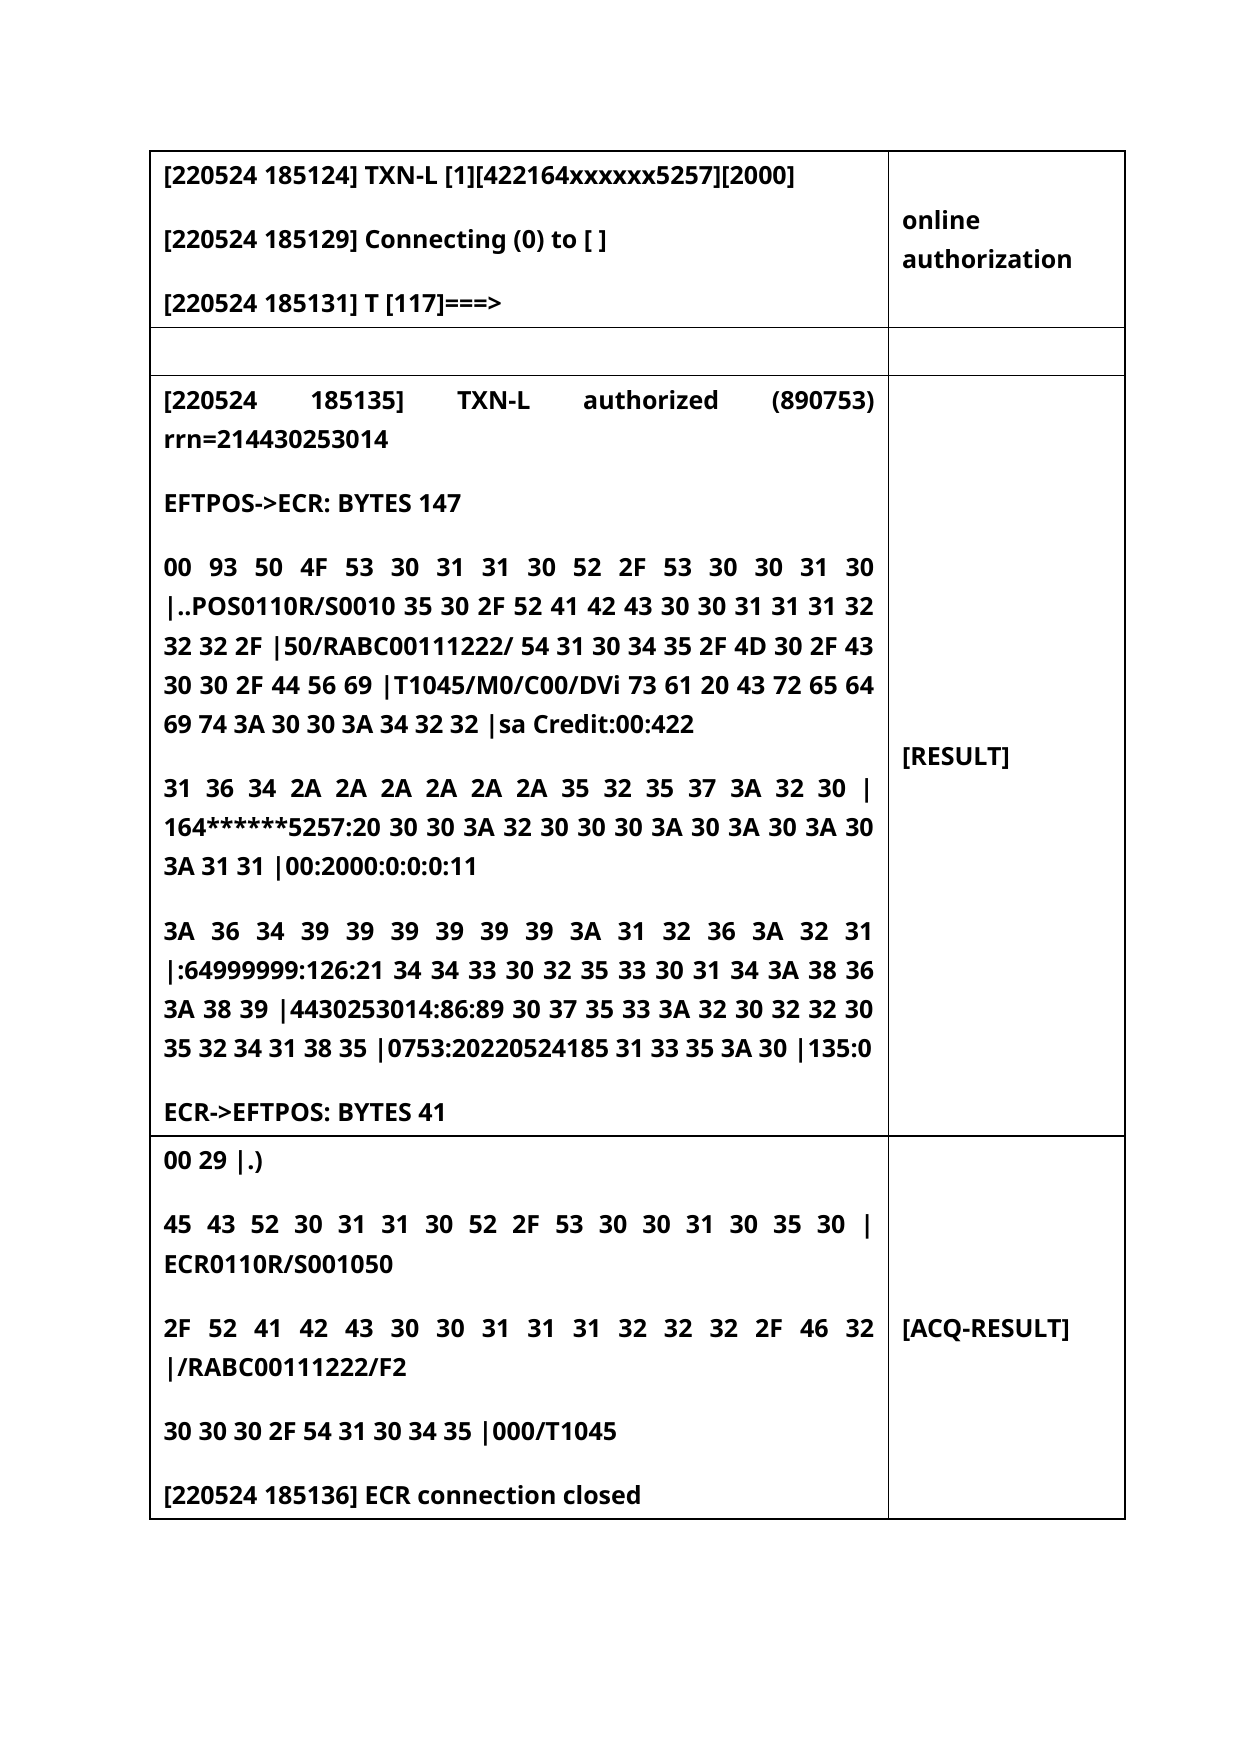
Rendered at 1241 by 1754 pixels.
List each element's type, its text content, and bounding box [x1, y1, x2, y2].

table_cell [220524 185124] TXN-L [1][422164xxxxxx5257][2000] [220524 185129] Connecting (0) to [ ] [220524 185131] T [117]===> [151, 152, 888, 326]
table_cell [220524 185135] TXN-L authorized (890753) rrn=214430253014 EFTPOS->ECR: BYTES 147 00 93 50 4F 53 30 31 31 30 52 2F 53 30 30 31 30 |..POS0110R/S0010 35 30 2F 52 41 42 43 30 30 31 31 31 32 32 32 2F |50/RABC00111222/ 54 31 30 34 35 2F 4D 30 2F 43 30 30 2F 44 56 69 |T1045/M0/C00/DVi 73 61 20 43 72 65 64 69 74 3A 30 30 3A 34 32 32 |sa Credit:00:422 31 36 34 2A 2A 2A 2A 2A 2A 35 32 35 37 3A 32 30 |164******5257:20 30 30 3A 32 30 30 30 3A 30 3A 30 3A 30 3A 31 31 |00:2000:0:0:0:11 3A 36 34 39 39 39 39 39 39 3A 31 32 36 3A 32 31 |:64999999:126:21 34 34 33 30 32 35 33 30 31 34 3A 38 36 3A 38 39 |4430253014:86:89 30 37 35 33 3A 32 30 32 32 30 35 32 34 31 38 35 |0753:20220524185 31 33 35 3A 30 |135:0 ECR->EFTPOS: BYTES 41 [151, 376, 888, 1135]
table_cell online authorization [889, 152, 1124, 326]
table_cell [889, 328, 1124, 374]
table_cell [RESULT] [889, 376, 1124, 1135]
table_cell [151, 328, 888, 374]
table_cell 00 29 |.) 45 43 52 30 31 31 30 52 2F 53 30 30 31 30 35 30 |ECR0110R/S001050 2F 52 41 42 43 30 30 31 31 31 32 32 32 2F 46 32 |/RABC00111222/F2 30 30 30 2F 54 31 30 34 35 |000/T1045 [220524 185136] ECR connection closed [151, 1137, 888, 1518]
table_cell [ACQ-RESULT] [889, 1137, 1124, 1518]
